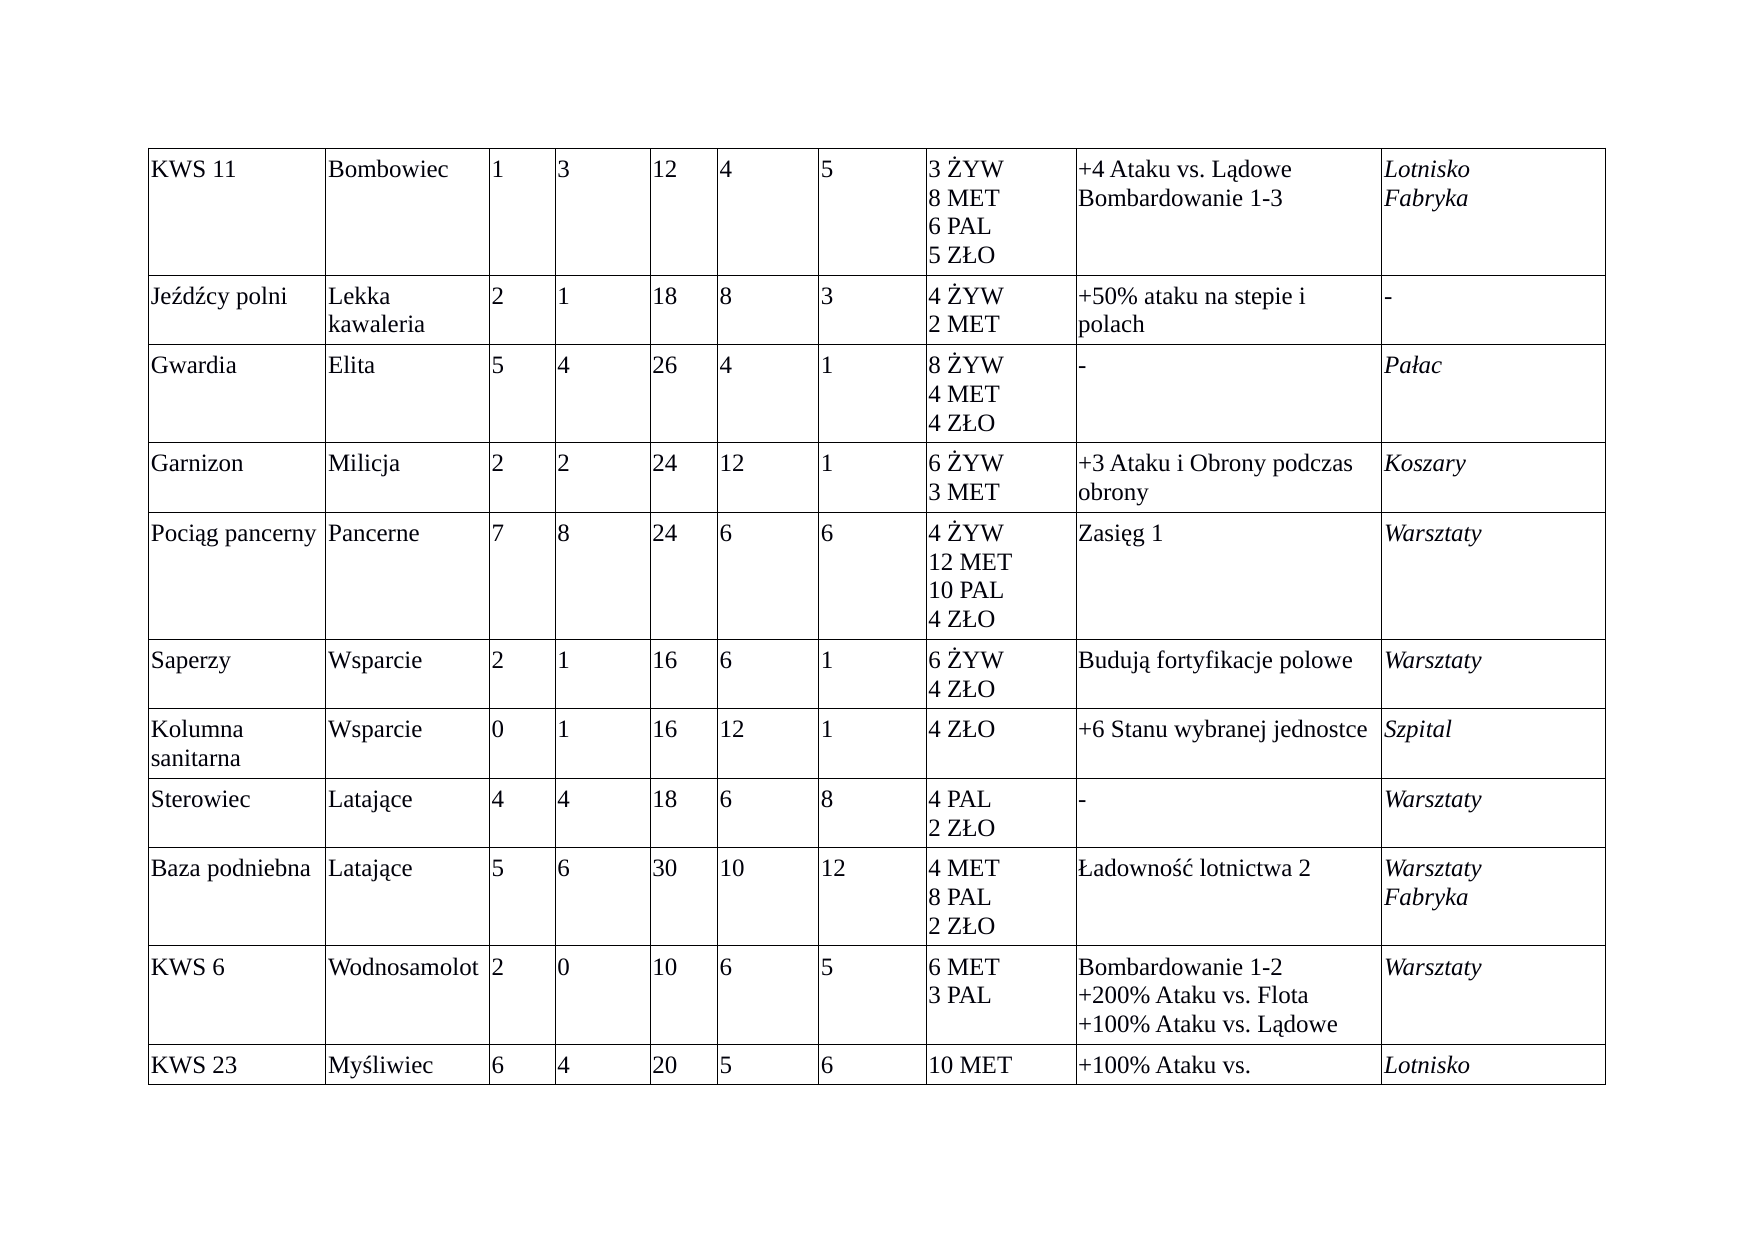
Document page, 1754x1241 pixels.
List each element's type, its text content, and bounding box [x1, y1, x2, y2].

table_cell Szpital [1382, 709, 1605, 778]
table_cell 6 [718, 779, 818, 847]
table_cell 4 [718, 345, 818, 442]
table_cell 2 [490, 443, 555, 512]
table_cell 8 ŻYW 4 MET 4 ZŁO [927, 345, 1076, 442]
table_cell 6 ŻYW 3 MET [927, 443, 1076, 512]
table_cell Budują fortyfikacje polowe [1077, 640, 1381, 708]
table_cell 1 [819, 345, 926, 442]
table_cell 16 [651, 640, 717, 708]
table_cell Milicja [326, 443, 489, 512]
table_cell Pancerne [326, 513, 489, 639]
table_cell 5 [819, 946, 926, 1044]
table_cell 10 [651, 946, 717, 1044]
table_cell +6 Stanu wybranej jednostce [1077, 709, 1381, 778]
table_cell Garnizon [149, 443, 325, 512]
table_cell Bombowiec [326, 149, 489, 274]
table_cell 1 [819, 640, 926, 708]
table_cell Jeźdźcy polni [149, 276, 325, 344]
table_cell 1 [819, 443, 926, 512]
table_cell 18 [651, 779, 717, 847]
table_cell 3 [819, 276, 926, 344]
table_cell Warsztaty Fabryka [1382, 848, 1605, 945]
table_cell 4 [490, 779, 555, 847]
table_cell Wsparcie [326, 640, 489, 708]
table_cell Sterowiec [149, 779, 325, 847]
table_cell - [1077, 345, 1381, 442]
table_cell 20 [651, 1045, 717, 1084]
table_cell 4 PAL 2 ZŁO [927, 779, 1076, 847]
table_cell 5 [490, 848, 555, 945]
table_cell Warsztaty [1382, 513, 1605, 639]
table_cell 1 [490, 149, 555, 274]
table_cell 12 [651, 149, 717, 274]
table_cell Warsztaty [1382, 779, 1605, 847]
table_cell 4 [556, 779, 650, 847]
table_cell Wodnosamolot [326, 946, 489, 1044]
table_cell KWS 23 [149, 1045, 325, 1084]
table_cell Gwardia [149, 345, 325, 442]
table_cell 8 [819, 779, 926, 847]
table_cell Pałac [1382, 345, 1605, 442]
table_cell 12 [718, 709, 818, 778]
table_cell 6 [556, 848, 650, 945]
table_cell Zasięg 1 [1077, 513, 1381, 639]
table_cell 4 ZŁO [927, 709, 1076, 778]
table_cell 1 [556, 640, 650, 708]
table_cell 4 [556, 345, 650, 442]
table_cell 24 [651, 443, 717, 512]
table_cell 4 ŻYW 12 MET 10 PAL 4 ZŁO [927, 513, 1076, 639]
table_cell 4 MET 8 PAL 2 ZŁO [927, 848, 1076, 945]
table_cell 6 [819, 513, 926, 639]
table_cell Latające [326, 848, 489, 945]
table_cell 6 [718, 946, 818, 1044]
table_cell +50% ataku na stepie i polach [1077, 276, 1381, 344]
table_cell 10 [718, 848, 818, 945]
table_cell 1 [556, 276, 650, 344]
table_cell Baza podniebna [149, 848, 325, 945]
table_cell 18 [651, 276, 717, 344]
table_cell 8 [718, 276, 818, 344]
table_cell - [1382, 276, 1605, 344]
table_cell 4 [718, 149, 818, 274]
table_cell 6 [718, 513, 818, 639]
table_cell Bombardowanie 1-2 +200% Ataku vs. Flota +100% Ataku vs. Lądowe [1077, 946, 1381, 1044]
table_cell 12 [819, 848, 926, 945]
table_cell 6 ŻYW 4 ZŁO [927, 640, 1076, 708]
table_cell Elita [326, 345, 489, 442]
table_cell Lotnisko [1382, 1045, 1605, 1084]
table_cell Warsztaty [1382, 946, 1605, 1044]
table_cell 3 ŻYW 8 MET 6 PAL 5 ZŁO [927, 149, 1076, 274]
table_cell 5 [490, 345, 555, 442]
table_cell 2 [490, 276, 555, 344]
table_cell 16 [651, 709, 717, 778]
table_cell KWS 6 [149, 946, 325, 1044]
table_cell 6 [819, 1045, 926, 1084]
table_cell 1 [819, 709, 926, 778]
table_cell 30 [651, 848, 717, 945]
table_cell 2 [490, 946, 555, 1044]
table_cell Latające [326, 779, 489, 847]
table_cell 3 [556, 149, 650, 274]
table_cell 6 [490, 1045, 555, 1084]
table_cell 26 [651, 345, 717, 442]
table_cell KWS 11 [149, 149, 325, 274]
table_cell +3 Ataku i Obrony podczas obrony [1077, 443, 1381, 512]
table_cell 0 [490, 709, 555, 778]
table_cell 10 MET [927, 1045, 1076, 1084]
table_cell +100% Ataku vs. [1077, 1045, 1381, 1084]
table_cell Kolumna sanitarna [149, 709, 325, 778]
table_cell Koszary [1382, 443, 1605, 512]
table_cell 2 [490, 640, 555, 708]
table_cell 5 [718, 1045, 818, 1084]
table_cell 2 [556, 443, 650, 512]
table_cell Lotnisko Fabryka [1382, 149, 1605, 274]
table_cell Pociąg pancerny [149, 513, 325, 639]
table_cell 8 [556, 513, 650, 639]
table_cell Wsparcie [326, 709, 489, 778]
table_cell Ładowność lotnictwa 2 [1077, 848, 1381, 945]
table_cell 7 [490, 513, 555, 639]
table_cell - [1077, 779, 1381, 847]
table_cell 24 [651, 513, 717, 639]
table_cell 4 ŻYW 2 MET [927, 276, 1076, 344]
table_cell 5 [819, 149, 926, 274]
table_cell Lekka kawaleria [326, 276, 489, 344]
table_cell 1 [556, 709, 650, 778]
table_cell 6 MET 3 PAL [927, 946, 1076, 1044]
table_cell Saperzy [149, 640, 325, 708]
table_cell 12 [718, 443, 818, 512]
table_cell 0 [556, 946, 650, 1044]
table_cell 6 [718, 640, 818, 708]
table_cell +4 Ataku vs. Lądowe Bombardowanie 1-3 [1077, 149, 1381, 274]
table_cell Warsztaty [1382, 640, 1605, 708]
table_cell Myśliwiec [326, 1045, 489, 1084]
table_cell 4 [556, 1045, 650, 1084]
